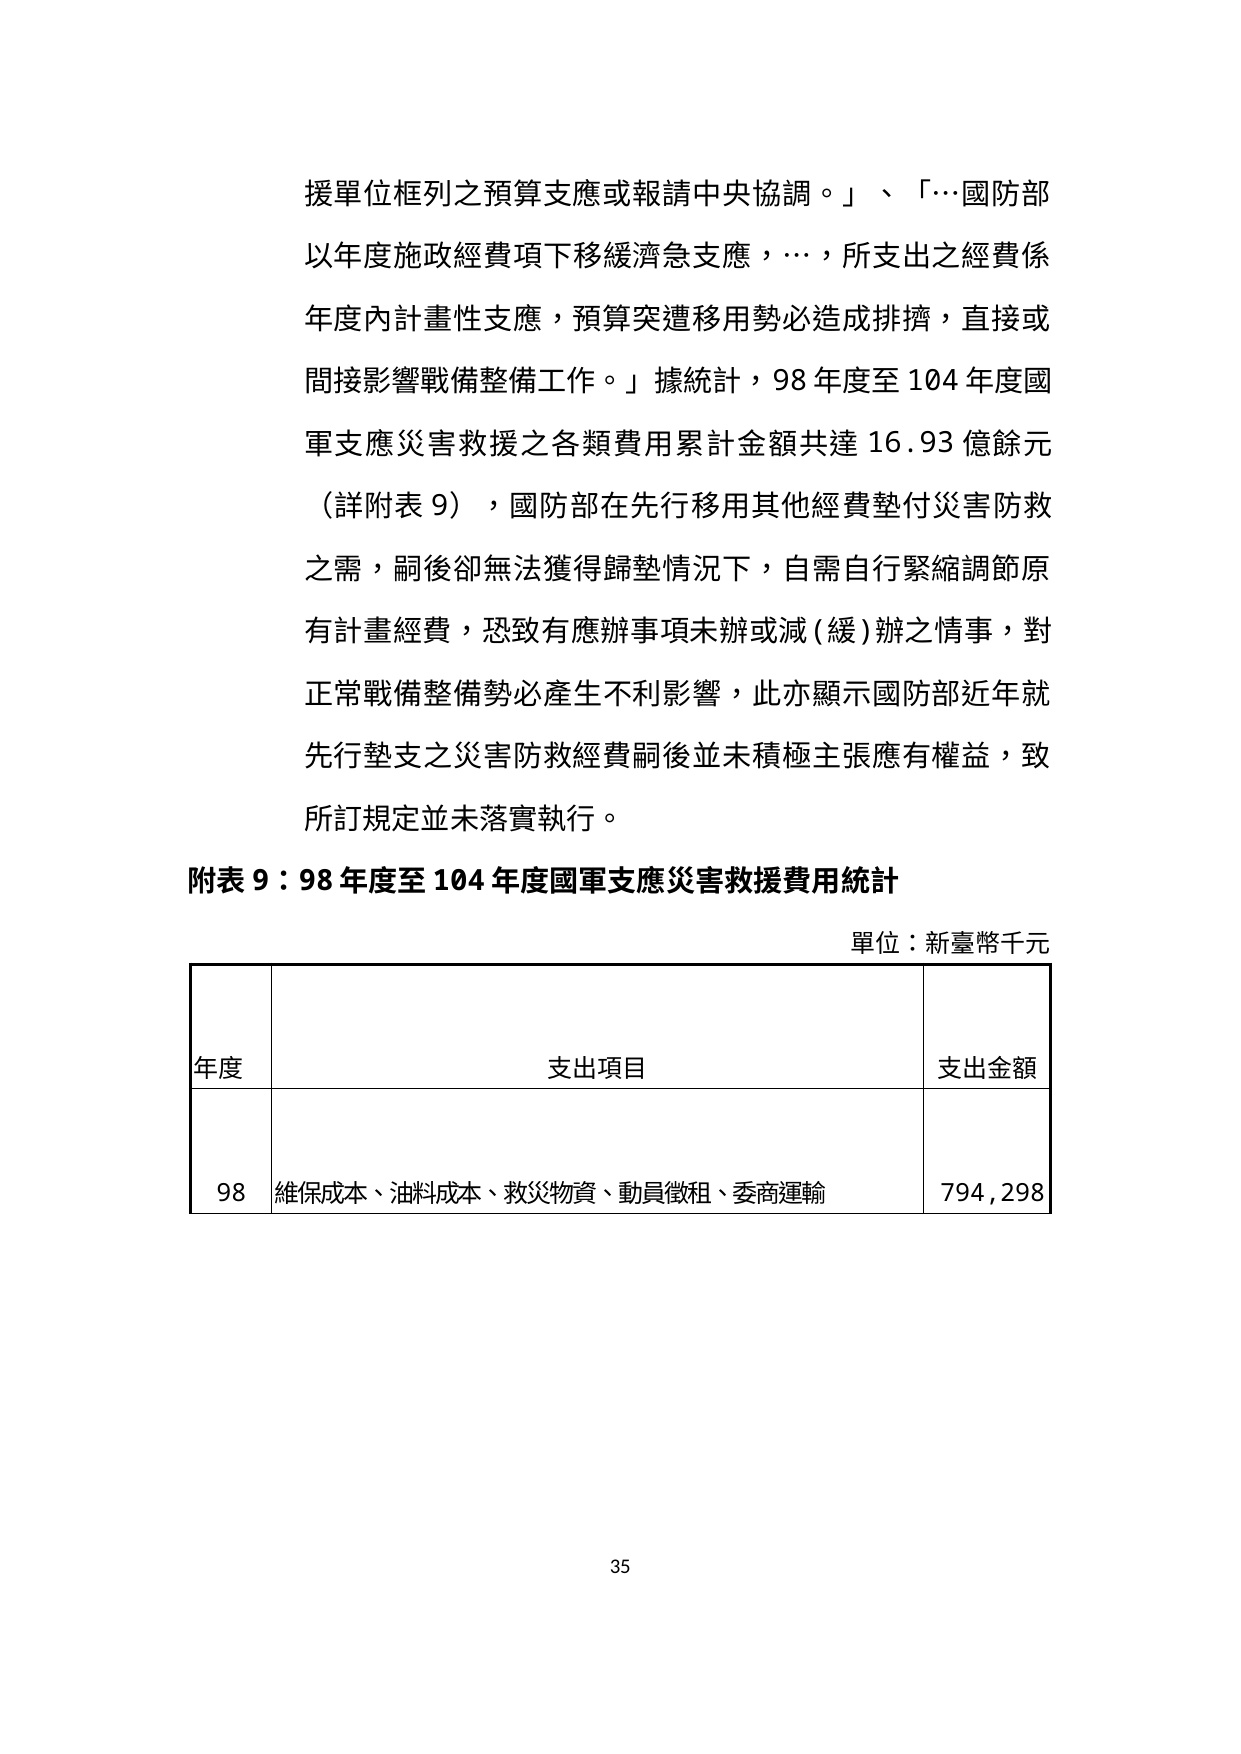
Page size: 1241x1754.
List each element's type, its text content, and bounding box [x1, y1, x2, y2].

table_header 年度 [192, 966, 271, 1087]
text 按104年12月8日修正前之「國軍協助災害防救辦法」第16條規定：「國軍協助災害防救所需提供人員、裝備、機具、設施、油料與衍生災民收容安置、災後復原及重建等相關費用，國防部得視需要移緩濟急，先行調整年度預算墊支。但應由受支援機關依本法(災害防救法)第43條及預算相關法令籌措歸墊，必要時得報請中央災害防救委員會協調。」惟國防部近年來依該條規定經移緩濟急，先行調整年度預算墊支之災害防救經費，據詢均從未獲得歸償。105年3月出版之國防雜誌第31卷第1期一篇以「精進我國災害防救機制之研究」為題之論述即指出：「…，國軍在減災與整備階段無相關可支用經費，進入應變與復原階段，執行災害防救所衍生之費用，則應由受支援單位框列之預算支應或報請中央協調。」、「…國防部以年度施政經費項下移緩濟急支應，…，所支出之經費係年度內計畫性支應，預算突遭移用勢必造成排擠，直接或間接影響戰備整備工作。」據統計，98年度至104年度國軍支應災害救援之各類費用累計金額共達16.93億餘元（詳附表9），國防部在先行移用其他經費墊付災害防救之需，嗣後卻無法獲得歸墊情況下，自需自行緊縮調節原有計畫經費，恐致有應辦事項未辦或減(緩)辦之情事，對正常戰備整備勢必產生不利影響，此亦顯示國防部近年就先行墊支之災害防救經費嗣後並未積極主張應有權益，致所訂規定並未落實執行。 [304, 150, 1053, 837]
table_cell 98 [192, 1089, 271, 1212]
table_header 支出項目 [272, 966, 923, 1087]
table_header 支出金額 [924, 966, 1049, 1087]
table_cell 794,298 [924, 1089, 1049, 1212]
table_cell 維保成本、油料成本、救災物資、動員徵租、委商運輸 [272, 1089, 923, 1212]
text 單位：新臺幣千元 [187, 900, 1050, 962]
text 附表9：98年度至104年度國軍支應災害救援費用統計 [187, 837, 1050, 900]
